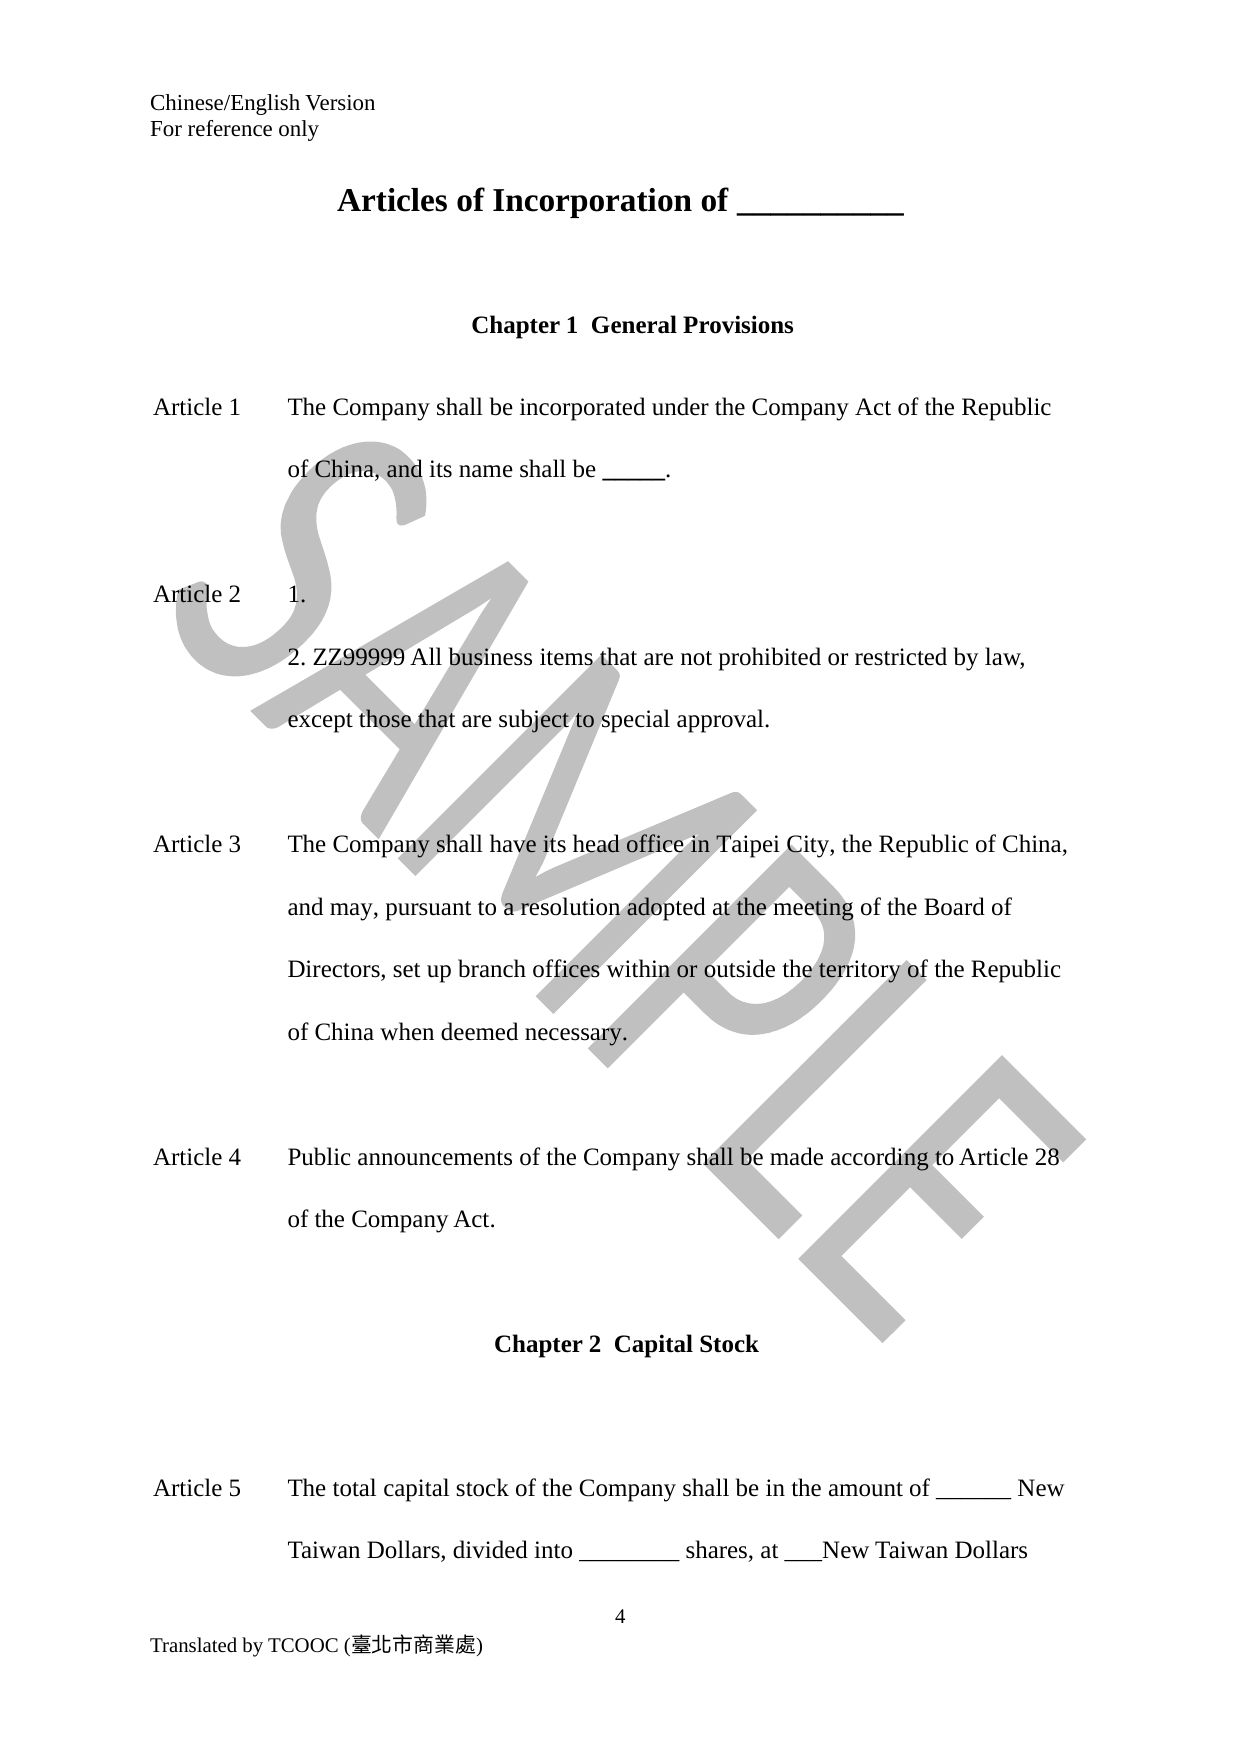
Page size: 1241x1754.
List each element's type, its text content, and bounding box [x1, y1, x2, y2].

table_header The total capital stock of the Company shall be in the amount of ______ New Taiwan Dollars, divided into ________ shares, at ___New Taiwan Dollars [284, 1383, 1071, 1571]
table_header Article 5 [150, 1383, 284, 1571]
table_cell 1. 2. ZZ99999 All business items that are not prohibited or restricted by law, except those that are subject to special approval. [284, 490, 1071, 739]
table_header Article 1 [150, 365, 284, 489]
table_cell Public announcements of the Company shall be made according to Article 28 of the Company Act. [284, 1115, 777, 1239]
table_cell Article 2 [150, 490, 284, 739]
table_header The Company shall be incorporated under the Company Act of the Republic of China, and its name shall be _____. [284, 365, 1071, 489]
table_cell Public announcements of the Company shall be made according to Article 28 of the Company Act. [751, 1115, 941, 1239]
table_cell Article 3 [150, 740, 284, 1114]
table_cell Public announcements of the Company shall be made according to Article 28 of the Company Act. [934, 1115, 1071, 1239]
table_cell Public announcements of the Company shall be made according to Article 28 of the Company Act. [860, 1189, 960, 1239]
text Chapter 2 Capital Stock [150, 1302, 1090, 1364]
text Chapter 1 General Provisions [150, 283, 1090, 346]
table_cell The Company shall have its head office in Taipei City, the Republic of China, and may, pursuant to a resolution adopted at the meeting of the Board of Directors, set up branch offices within or outside the territory of the Republic of China when deemed necessary. [284, 740, 1071, 1114]
table_cell Article 4 [150, 1115, 284, 1239]
text Articles of Incorporation of __________ [150, 158, 1090, 221]
